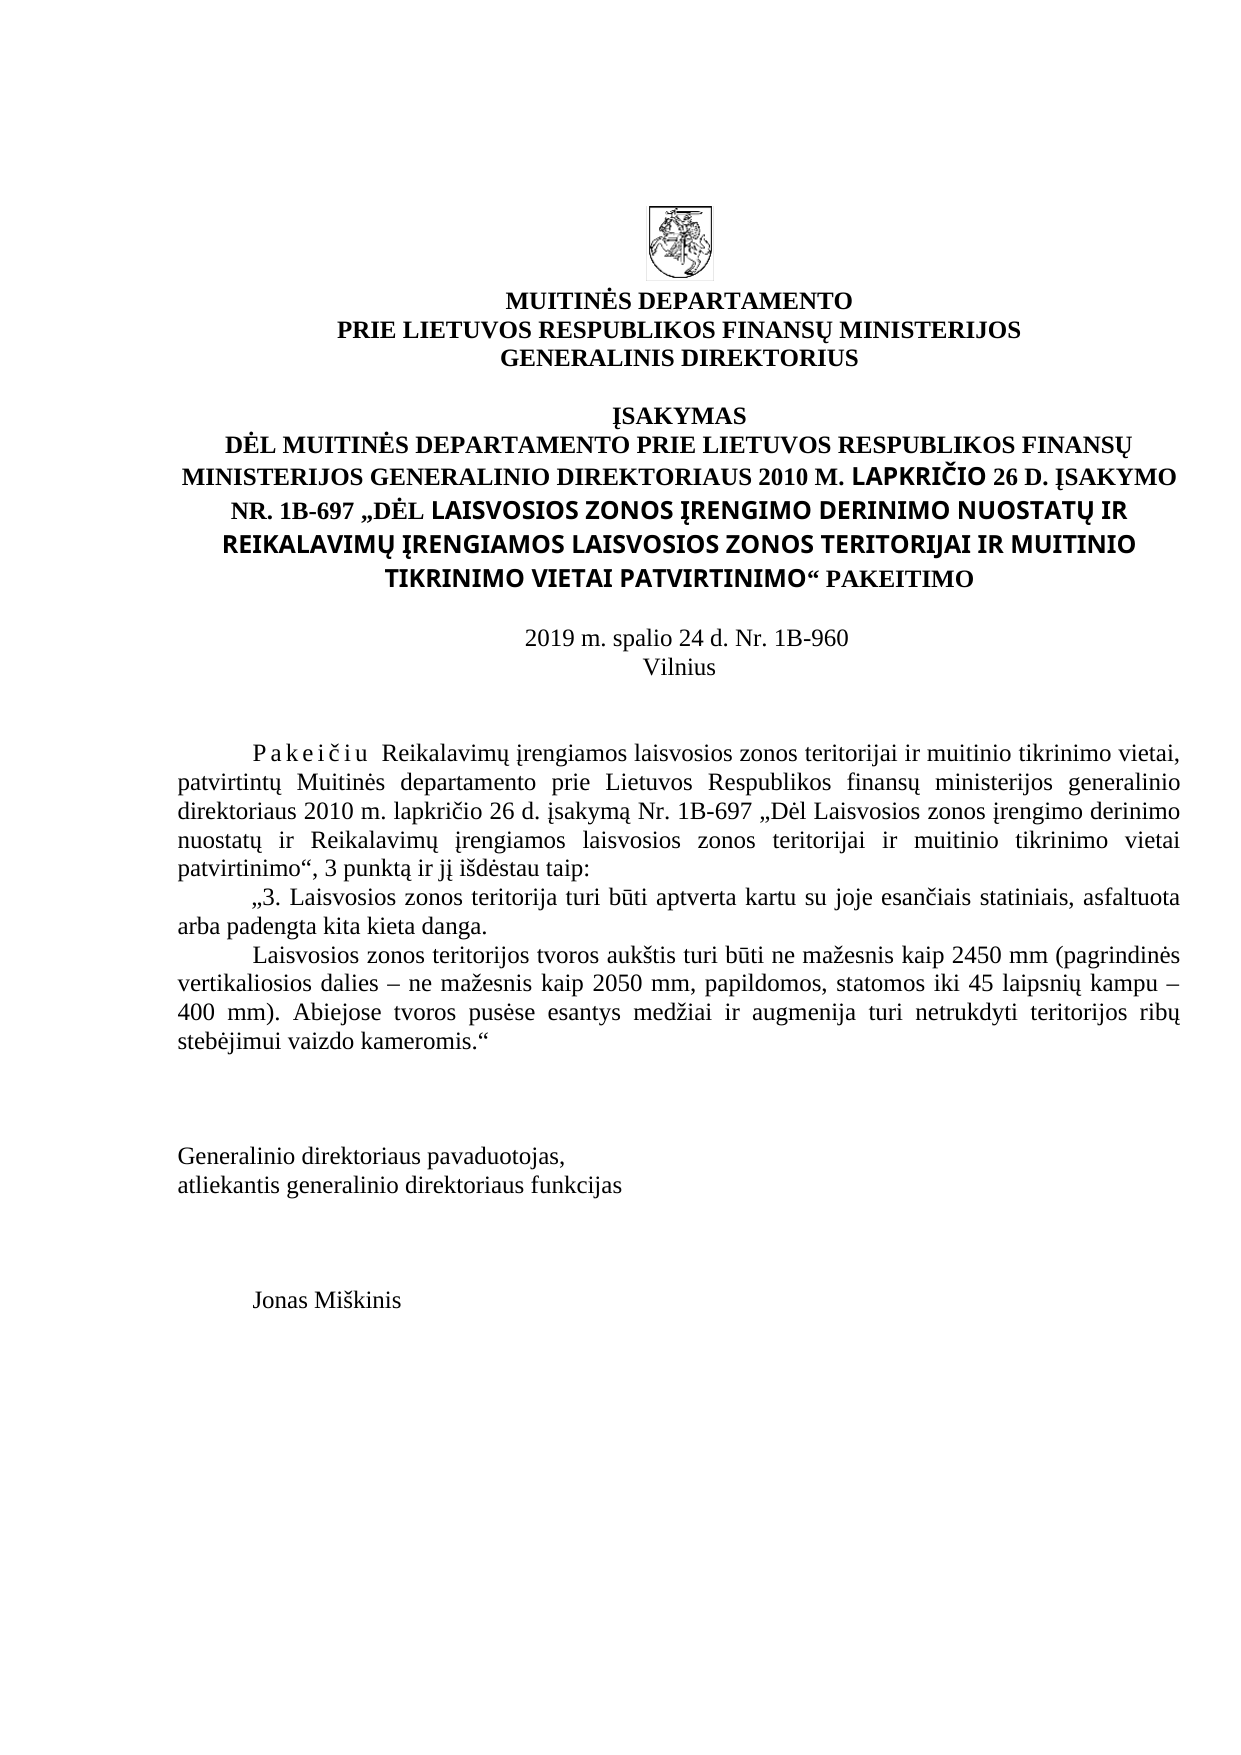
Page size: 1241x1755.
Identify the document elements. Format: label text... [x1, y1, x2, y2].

text „3. Laisvosios zonos teritorija turi būti aptverta kartu su joje esančiais statiniais, asfaltuota arba padengta kita kieta danga. [177, 882, 1181, 940]
text atliekantis generalinio direktoriaus funkcijas Jonas Miškinis [177, 1170, 1181, 1313]
text Pakeičiu Reikalavimų įrengiamos laisvosios zonos teritorijai ir muitinio tikrinimo vietai, patvirtintų Muitinės departamento prie Lietuvos Respublikos finansų ministerijos generalinio direktoriaus 2010 m. lapkričio 26 d. įsakymą Nr. 1B-697 „Dėl Laisvosios zonos įrengimo derinimo nuostatų ir Reikalavimų įrengiamos laisvosios zonos teritorijai ir muitinio tikrinimo vietai patvirtinimo“, 3 punktą ir jį išdėstau taip: [177, 738, 1181, 882]
text Vilnius [177, 652, 1181, 681]
text GENERALINIS DIREKTORIUS [177, 343, 1181, 372]
text ĮSAKYMAS [177, 401, 1181, 430]
text MUITINĖS DEPARTAMENTO [177, 286, 1181, 315]
text Laisvosios zonos teritorijos tvoros aukštis turi būti ne mažesnis kaip 2450 mm (pagrindinės vertikaliosios dalies – ne mažesnis kaip 2050 mm, papildomos, statomos iki 45 laipsnių kampu – 400 mm). Abiejose tvoros pusėse esantys medžiai ir augmenija turi netrukdyti teritorijos ribų stebėjimui vaizdo kameromis.“ [177, 940, 1181, 1055]
text Generalinio direktoriaus pavaduotojas, [177, 1141, 1181, 1170]
text PRIE LIETUVOS RESPUBLIKOS FINANSŲ MINISTERIJOS [177, 315, 1181, 343]
text DĖL MUITINĖS DEPARTAMENTO PRIE LIETUVOS RESPUBLIKOS FINANSŲ MINISTERIJOS GENERALINIO DIREKTORIAUS 2010 M. lapkričio 26 D. ĮSAKYMO NR. 1B-697 „Dėl laisvosios zonos įrengimo derinimo nuostatų ir reikalavimų įrengiamos laisvosios zonos teritorijai ir muitinio tikrinimo vietai patvirtinimo“ PAKEITIMO [177, 430, 1181, 595]
text 2019 m. spalio 24 d. Nr. 1B-960 [192, 623, 1181, 652]
